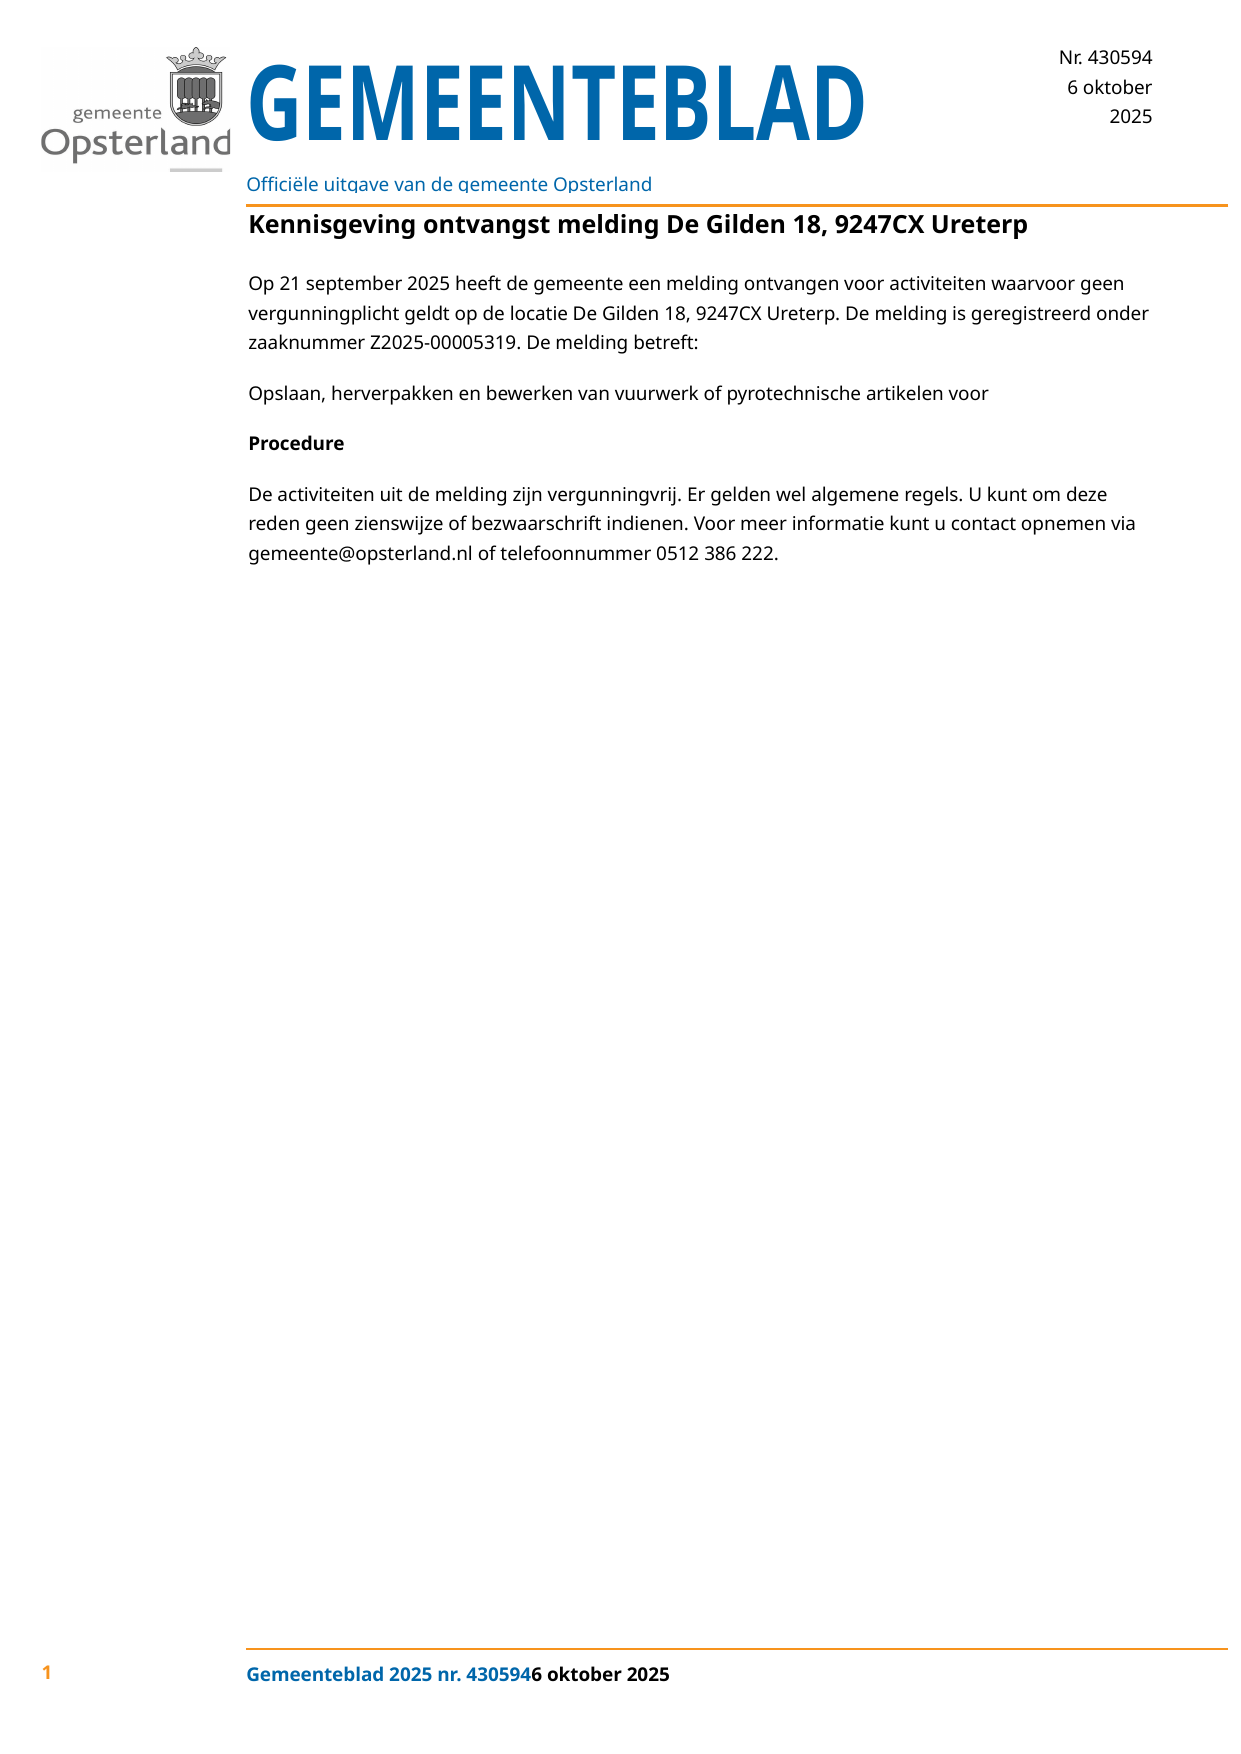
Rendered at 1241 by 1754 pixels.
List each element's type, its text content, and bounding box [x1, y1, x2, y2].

text Kennisgeving ontvangst melding De Gilden 18, 9247CX Ureterp [248, 207, 1152, 241]
text Opslaan, herverpakken en bewerken van vuurwerk of pyrotechnische artikelen voor [248, 380, 1152, 406]
text Procedure [248, 430, 1152, 456]
picture [41, 47, 231, 172]
text Op 21 september 2025 heeft de gemeente een melding ontvangen voor activiteiten waarvoor geen vergunningplicht geldt op de locatie De Gilden 18, 9247CX Ureterp. De melding is geregistreerd onder zaaknummer Z2025-00005319. De melding betreft: [248, 270, 1152, 355]
text De activiteiten uit de melding zijn vergunningvrij. Er gelden wel algemene regels. U kunt om deze reden geen zienswijze of bezwaarschrift indienen. Voor meer informatie kunt u contact opnemen via gemeente@opsterland.nl of telefoonnummer 0512 386 222. [248, 481, 1152, 566]
